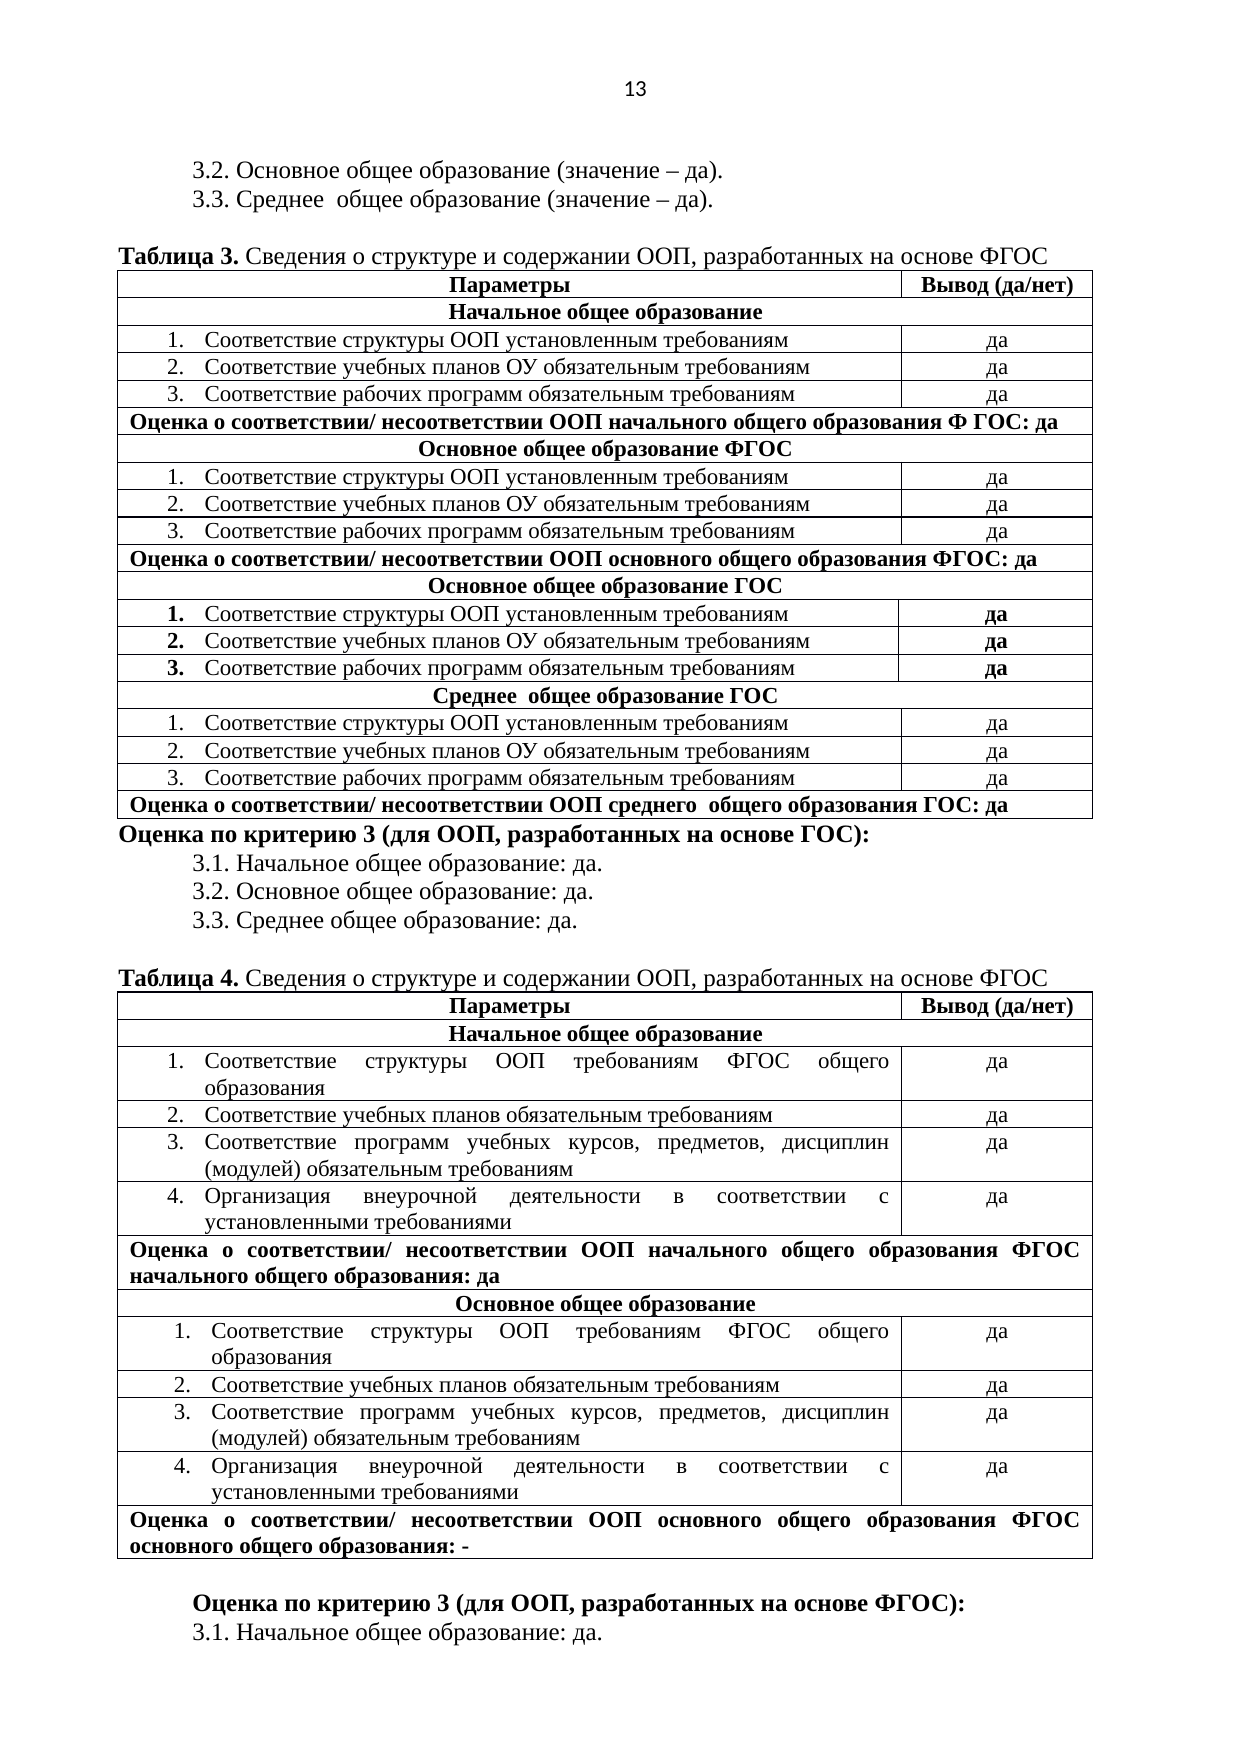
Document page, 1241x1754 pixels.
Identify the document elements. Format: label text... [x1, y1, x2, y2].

table_cell Основное общее образование [118, 1290, 1092, 1316]
table_cell Соответствие учебных планов ОУ обязательным требованиям [118, 353, 901, 379]
table_cell да [899, 600, 1092, 626]
table_cell да [902, 1398, 1092, 1451]
table_cell Соответствие структуры ООП установленным требованиям [118, 326, 901, 352]
table_cell Соответствие структуры ООП требованиям ФГОС общего образования [118, 1047, 901, 1100]
table_cell Основное общее образование ГОС [118, 572, 1092, 599]
table_cell Соответствие учебных планов обязательным требованиям [118, 1371, 901, 1397]
table_cell да [902, 490, 1092, 516]
table_cell Оценка о соответствии/ несоответствии ООП основного общего образования ФГОС: да [118, 545, 1092, 571]
table_cell Соответствие рабочих программ обязательным требованиям [118, 655, 898, 681]
table_cell Организация внеурочной деятельности в соответствии с установленными требованиями [118, 1182, 901, 1235]
table_cell да [902, 764, 1092, 790]
table_cell да [902, 1182, 1092, 1235]
table_cell Соответствие рабочих программ обязательным требованиям [118, 764, 901, 790]
text Таблица 3. Сведения о структуре и содержании ООП, разработанных на основе ФГОС [118, 241, 1152, 270]
table_cell да [902, 353, 1092, 379]
table_cell Начальное общее образование [118, 1020, 1092, 1046]
text 3.3. Среднее общее образование: да. [118, 905, 1152, 934]
table_cell Соответствие рабочих программ обязательным требованиям [118, 518, 901, 544]
text 3.2. Основное общее образование (значение – да). [118, 155, 1152, 184]
text Оценка по критерию 3 (для ООП, разработанных на основе ГОС): [118, 819, 1152, 848]
table_cell Среднее общее образование ГОС [118, 682, 1092, 708]
table_cell да [902, 1317, 1092, 1370]
text 3.2. Основное общее образование: да. [118, 876, 1152, 905]
table_cell да [902, 381, 1092, 407]
table_cell да [902, 709, 1092, 736]
table_header Параметры [118, 993, 901, 1019]
table_cell да [902, 518, 1092, 544]
table_cell Соответствие учебных планов ОУ обязательным требованиям [118, 490, 901, 516]
table_cell Соответствие рабочих программ обязательным требованиям [118, 381, 901, 407]
text 3.3. Среднее общее образование (значение – да). [118, 184, 1152, 212]
table_cell да [902, 1371, 1092, 1397]
text 3.1. Начальное общее образование: да. [118, 1617, 1152, 1646]
text Оценка по критерию 3 (для ООП, разработанных на основе ФГОС): [118, 1588, 1152, 1617]
table_header Вывод (да/нет) [902, 271, 1092, 297]
text 3.1. Начальное общее образование: да. [118, 848, 1152, 876]
table_cell да [899, 655, 1092, 681]
text Таблица 4. Сведения о структуре и содержании ООП, разработанных на основе ФГОС [118, 963, 1152, 991]
table_header Вывод (да/нет) [902, 993, 1092, 1019]
table_cell да [902, 1047, 1092, 1100]
table_cell Основное общее образование ФГОС [118, 435, 1092, 462]
table_cell Оценка о соответствии/ несоответствии ООП начального общего образования Ф ГОС: да [118, 408, 1092, 434]
table_cell да [902, 1128, 1092, 1181]
table_cell Оценка о соответствии/ несоответствии ООП среднего общего образования ГОС: да [118, 791, 1092, 818]
table_cell Соответствие учебных планов ОУ обязательным требованиям [118, 737, 901, 763]
table_cell да [899, 627, 1092, 653]
table_cell да [902, 1101, 1092, 1127]
table_cell да [902, 737, 1092, 763]
table_cell Соответствие структуры ООП установленным требованиям [118, 600, 898, 626]
table_cell Соответствие программ учебных курсов, предметов, дисциплин (модулей) обязательным требованиям [118, 1398, 901, 1451]
table_cell Организация внеурочной деятельности в соответствии с установленными требованиями [118, 1452, 901, 1504]
table_header Параметры [118, 271, 901, 297]
table_cell Оценка о соответствии/ несоответствии ООП начального общего образования ФГОС начального общего образования: да [118, 1236, 1092, 1288]
table_cell да [902, 1452, 1092, 1504]
table_cell Соответствие учебных планов ОУ обязательным требованиям [118, 627, 898, 653]
table_cell да [902, 463, 1092, 489]
table_cell Соответствие учебных планов обязательным требованиям [118, 1101, 901, 1127]
table_cell Соответствие структуры ООП требованиям ФГОС общего образования [118, 1317, 901, 1370]
table_cell Соответствие программ учебных курсов, предметов, дисциплин (модулей) обязательным требованиям [118, 1128, 901, 1181]
table_cell да [902, 326, 1092, 352]
table_cell Соответствие структуры ООП установленным требованиям [118, 709, 901, 736]
table_cell Соответствие структуры ООП установленным требованиям [118, 463, 901, 489]
table_cell Начальное общее образование [118, 298, 1092, 325]
table_cell Оценка о соответствии/ несоответствии ООП основного общего образования ФГОС основного общего образования: - [118, 1506, 1092, 1558]
